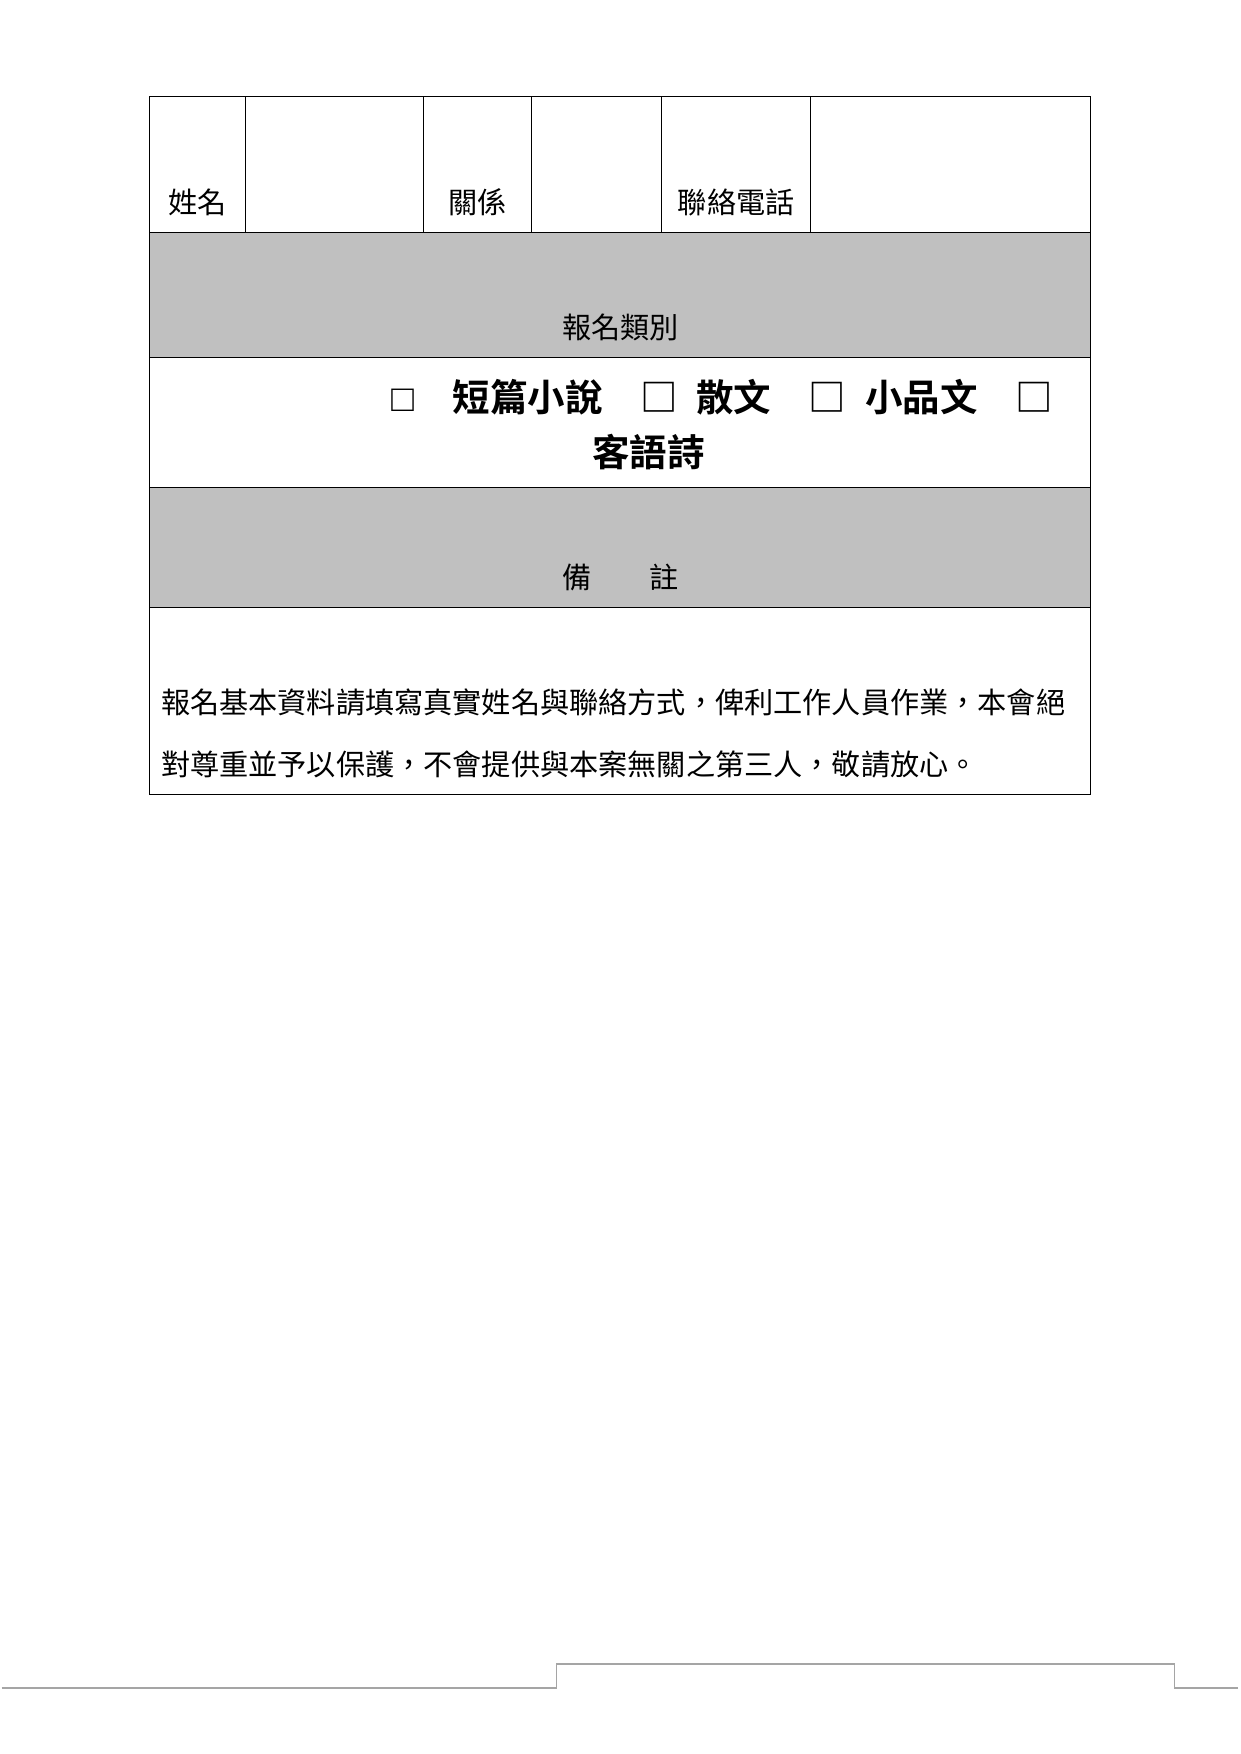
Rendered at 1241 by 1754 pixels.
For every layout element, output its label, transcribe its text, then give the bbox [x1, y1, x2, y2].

table_cell 備 註 [150, 488, 1090, 607]
table_cell 姓名 [150, 97, 245, 232]
table_cell 關係 [424, 97, 531, 232]
table_cell [246, 97, 423, 232]
table_cell 聯絡電話 [662, 97, 810, 232]
table_cell 短篇小說 □ 散文 □ 小品文 □ 客語詩 [150, 358, 1090, 487]
table_cell [811, 97, 1090, 232]
table_cell [532, 97, 661, 232]
table_cell 報名類別 [150, 233, 1090, 357]
table_cell 報名基本資料請填寫真實姓名與聯絡方式，俾利工作人員作業，本會絕對尊重並予以保護，不會提供與本案無關之第三人，敬請放心。 [150, 608, 1090, 794]
